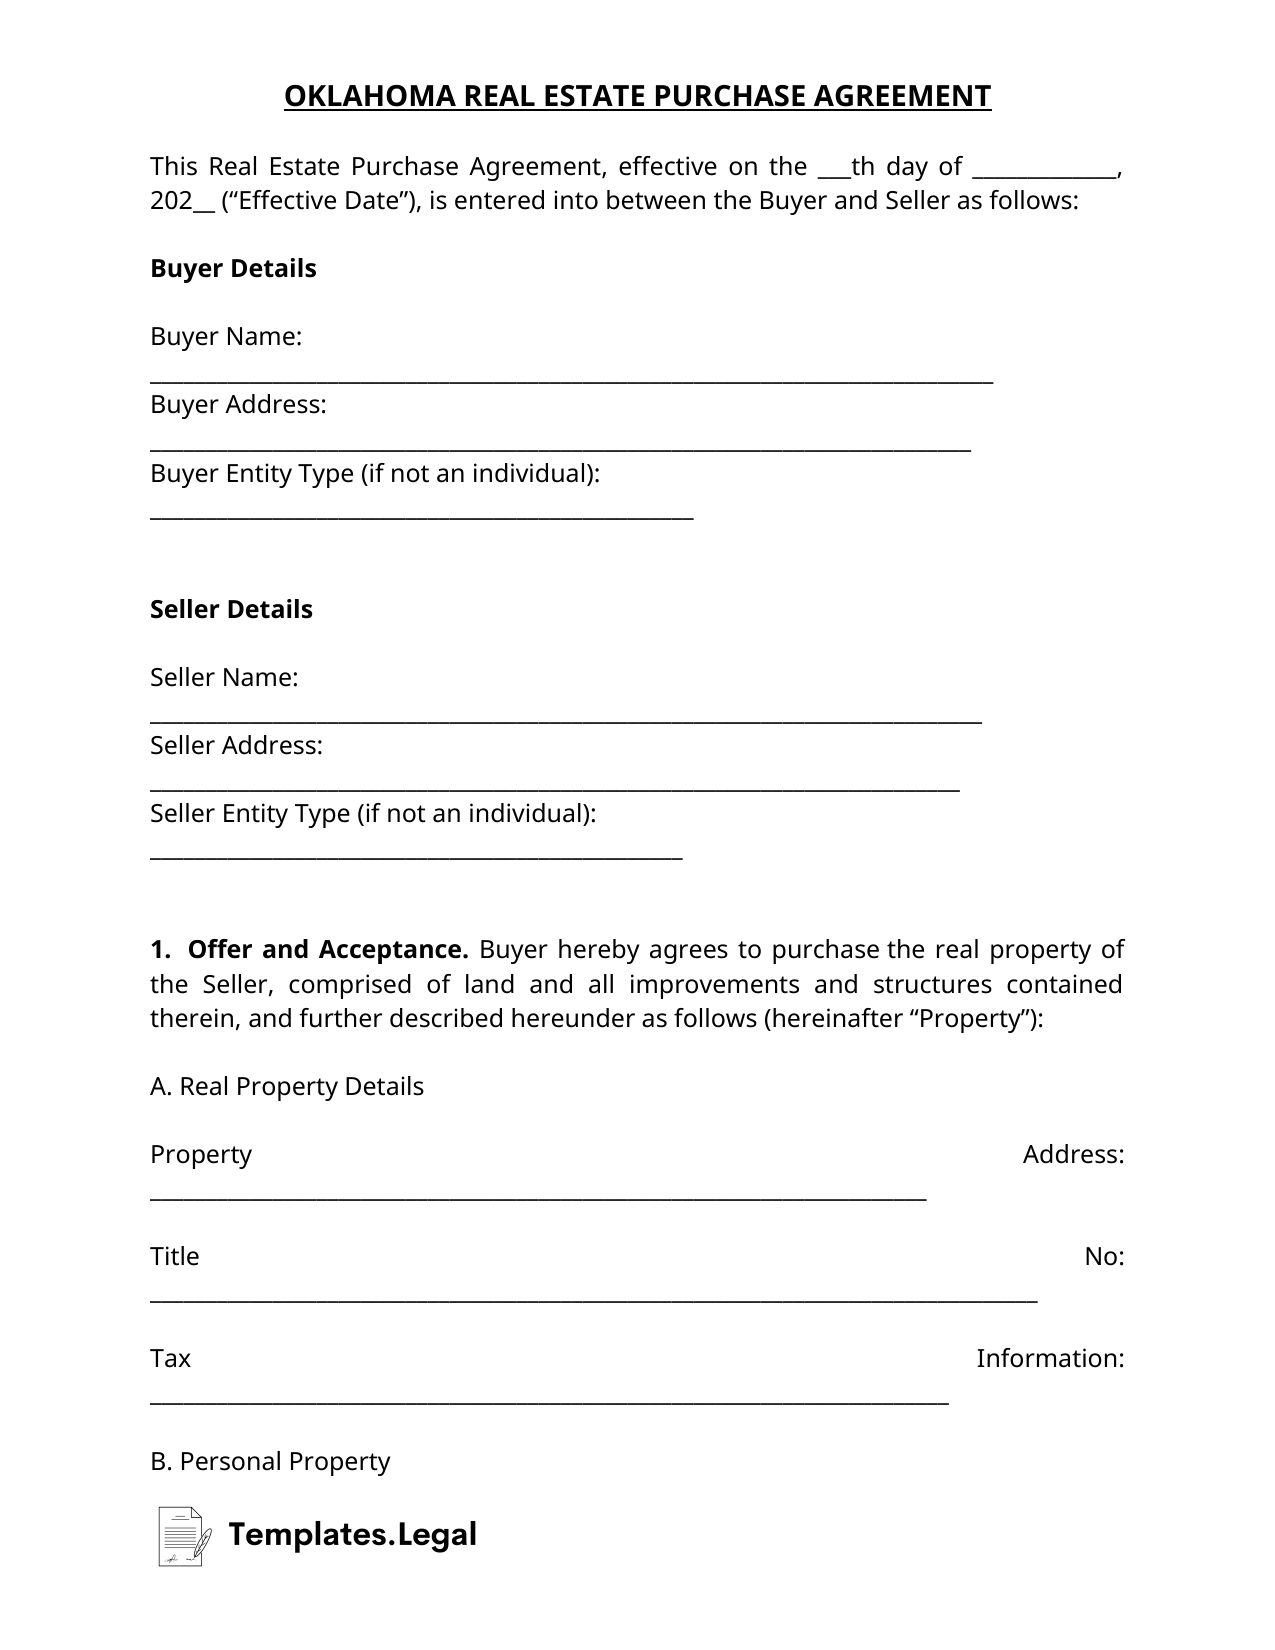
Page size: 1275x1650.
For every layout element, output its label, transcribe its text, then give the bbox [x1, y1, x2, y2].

text B. Personal Property [150, 1443, 1125, 1477]
text Buyer Entity Type (if not an individual): _________________________________________________ [150, 455, 1125, 523]
text This Real Estate Purchase Agreement, effective on the ___th day of _____________, 202__ (“Effective Date”), is entered into between the Buyer and Seller as follows: [150, 149, 1125, 217]
text A. Real Property Details [150, 1068, 1125, 1102]
text Buyer Details [150, 251, 1125, 285]
text Buyer Address: __________________________________________________________________________ [150, 387, 1125, 455]
text OKLAHOMA REAL ESTATE PURCHASE AGREEMENT [150, 75, 1125, 115]
text Seller Name: ___________________________________________________________________________ [150, 660, 1125, 728]
text 1. Offer and Acceptance. Buyer hereby agrees to purchase the real property of the Seller, comprised of land and all improvements and structures contained therein, and further described hereunder as follows (hereinafter “Property”): [150, 932, 1125, 1034]
text Seller Details [150, 592, 1125, 626]
text Tax Information: ________________________________________________________________________ [150, 1341, 1125, 1409]
text Seller Entity Type (if not an individual): ________________________________________________ [150, 796, 1125, 864]
text Seller Address: _________________________________________________________________________ [150, 728, 1125, 796]
text Property Address: ______________________________________________________________________ [150, 1137, 1125, 1205]
text Title No: ________________________________________________________________________________ [150, 1239, 1125, 1307]
text Buyer Name: ____________________________________________________________________________ [150, 319, 1125, 387]
